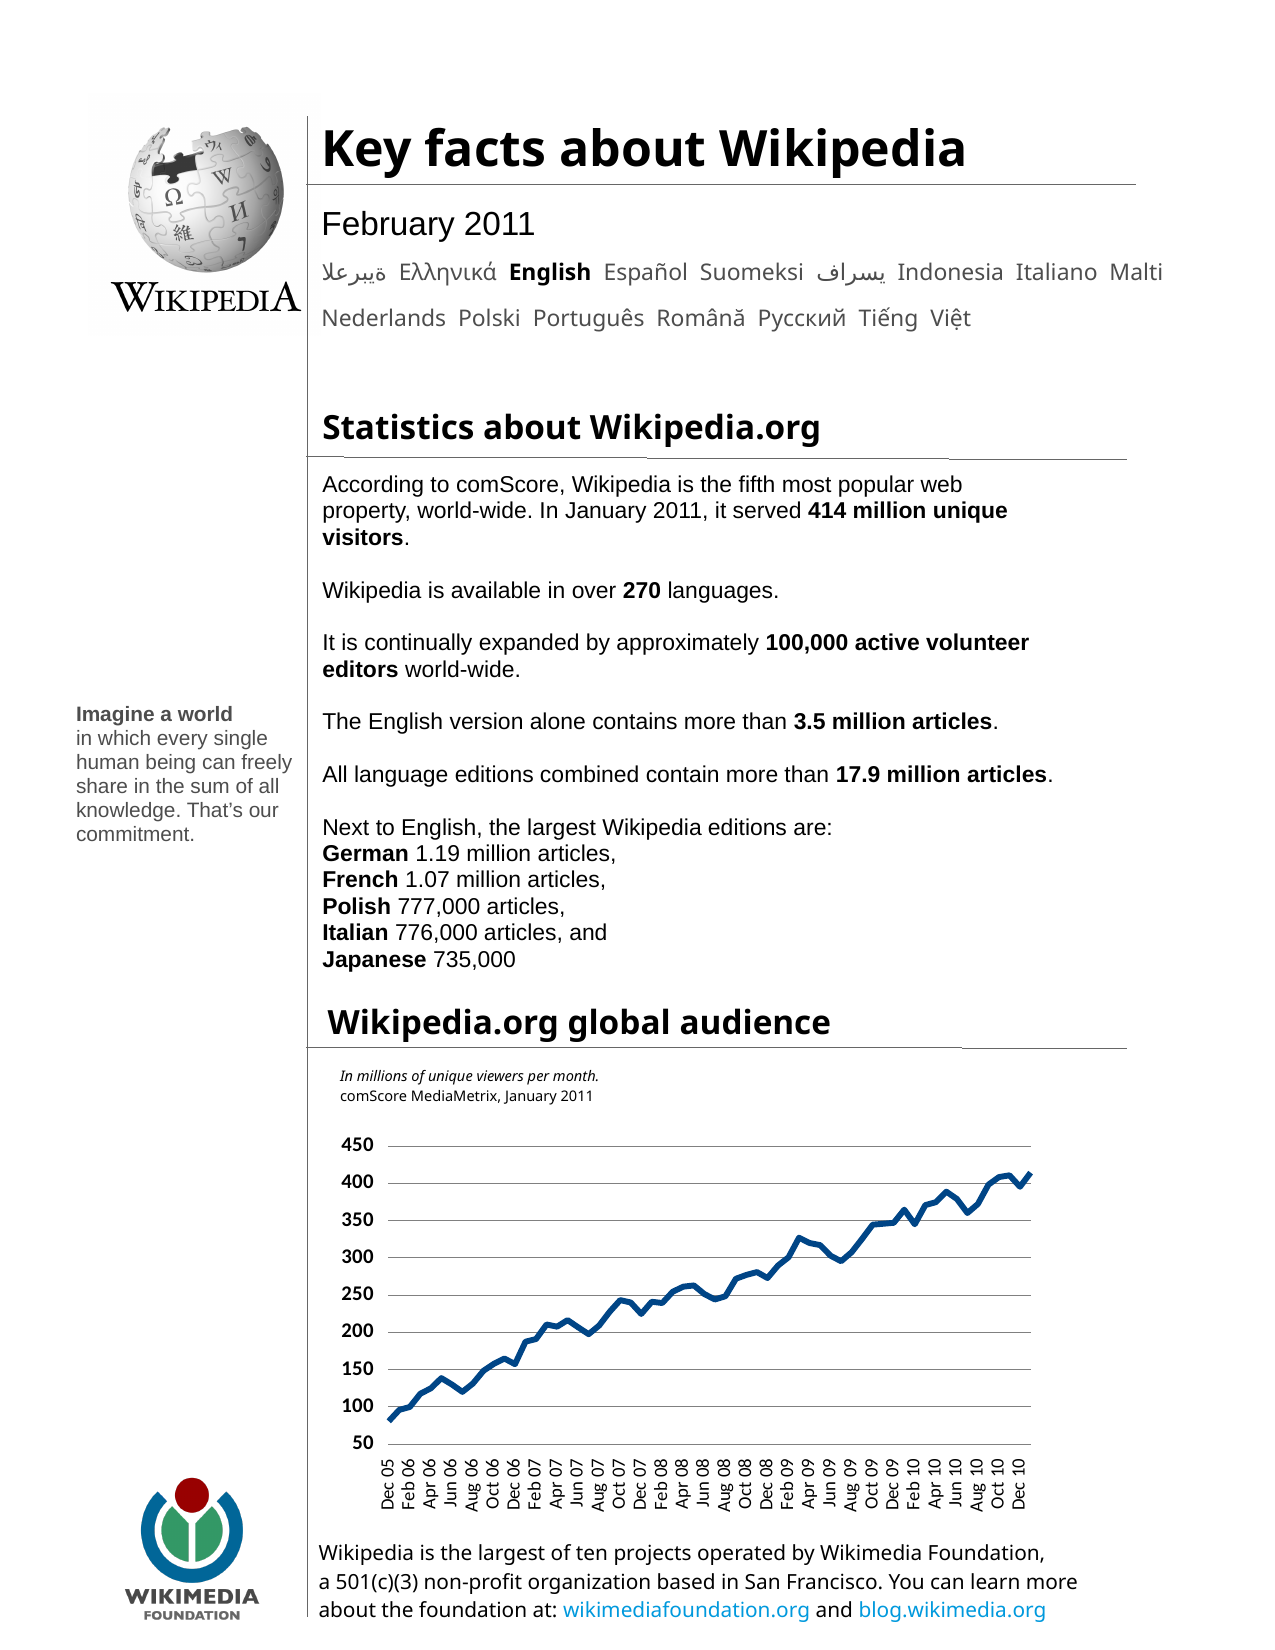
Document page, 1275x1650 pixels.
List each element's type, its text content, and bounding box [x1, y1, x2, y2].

text Polish 777,000 articles, [322, 893, 1170, 919]
text German 1.19 million articles, [322, 840, 1170, 866]
text Wikipedia is the largest of ten projects operated by Wikimedia Foundation, [318, 1538, 1169, 1567]
text Imagine a world [76, 702, 300, 726]
text about the foundation at: wikimediafoundation.org and blog.wikimedia.org [318, 1595, 1169, 1624]
text February 2011 [321, 203, 698, 242]
picture [87, 93, 322, 336]
text editors world-wide. [322, 656, 1170, 682]
text share in the sum of all [76, 774, 300, 798]
text Nederlands Polski Português Română Русский Tiếng Việt [321, 302, 1197, 334]
text Italian 776,000 articles, and [322, 919, 1170, 946]
text Next to English, the largest Wikipedia editions are: [322, 814, 1170, 840]
text visitors. [322, 524, 1170, 550]
picture [116, 1471, 267, 1627]
text Wikipedia.org global audience [327, 998, 896, 1044]
text All language editions combined contain more than 17.9 million articles. [322, 761, 1170, 787]
text In millions of unique viewers per month. comScore MediaMetrix, January 2011 [340, 1065, 896, 1105]
text commitment. [76, 822, 300, 846]
picture [308, 185, 322, 336]
text French 1.07 million articles, [322, 866, 1170, 893]
text ةيبرعلا Ελληνικά English Español Suomeksi یسراف Indonesia Italiano Malti [321, 256, 1197, 287]
text property, world-wide. In January 2011, it served 414 million unique [322, 497, 1170, 524]
text Key facts about Wikipedia [321, 113, 987, 181]
text in which every single [76, 726, 300, 750]
text knowledge. That’s our [76, 798, 300, 822]
text Statistics about Wikipedia.org [322, 404, 883, 449]
text human being can freely [76, 750, 300, 774]
text Wikipedia is available in over 270 languages. [322, 577, 1170, 603]
text According to comScore, Wikipedia is the fifth most popular web [322, 471, 1170, 497]
text Japanese 735,000 [322, 946, 1170, 972]
text The English version alone contains more than 3.5 million articles. [322, 708, 1170, 735]
text a 501(c)(3) non-profit organization based in San Francisco. You can learn more [318, 1567, 1169, 1595]
text It is continually expanded by approximately 100,000 active volunteer [322, 629, 1170, 656]
